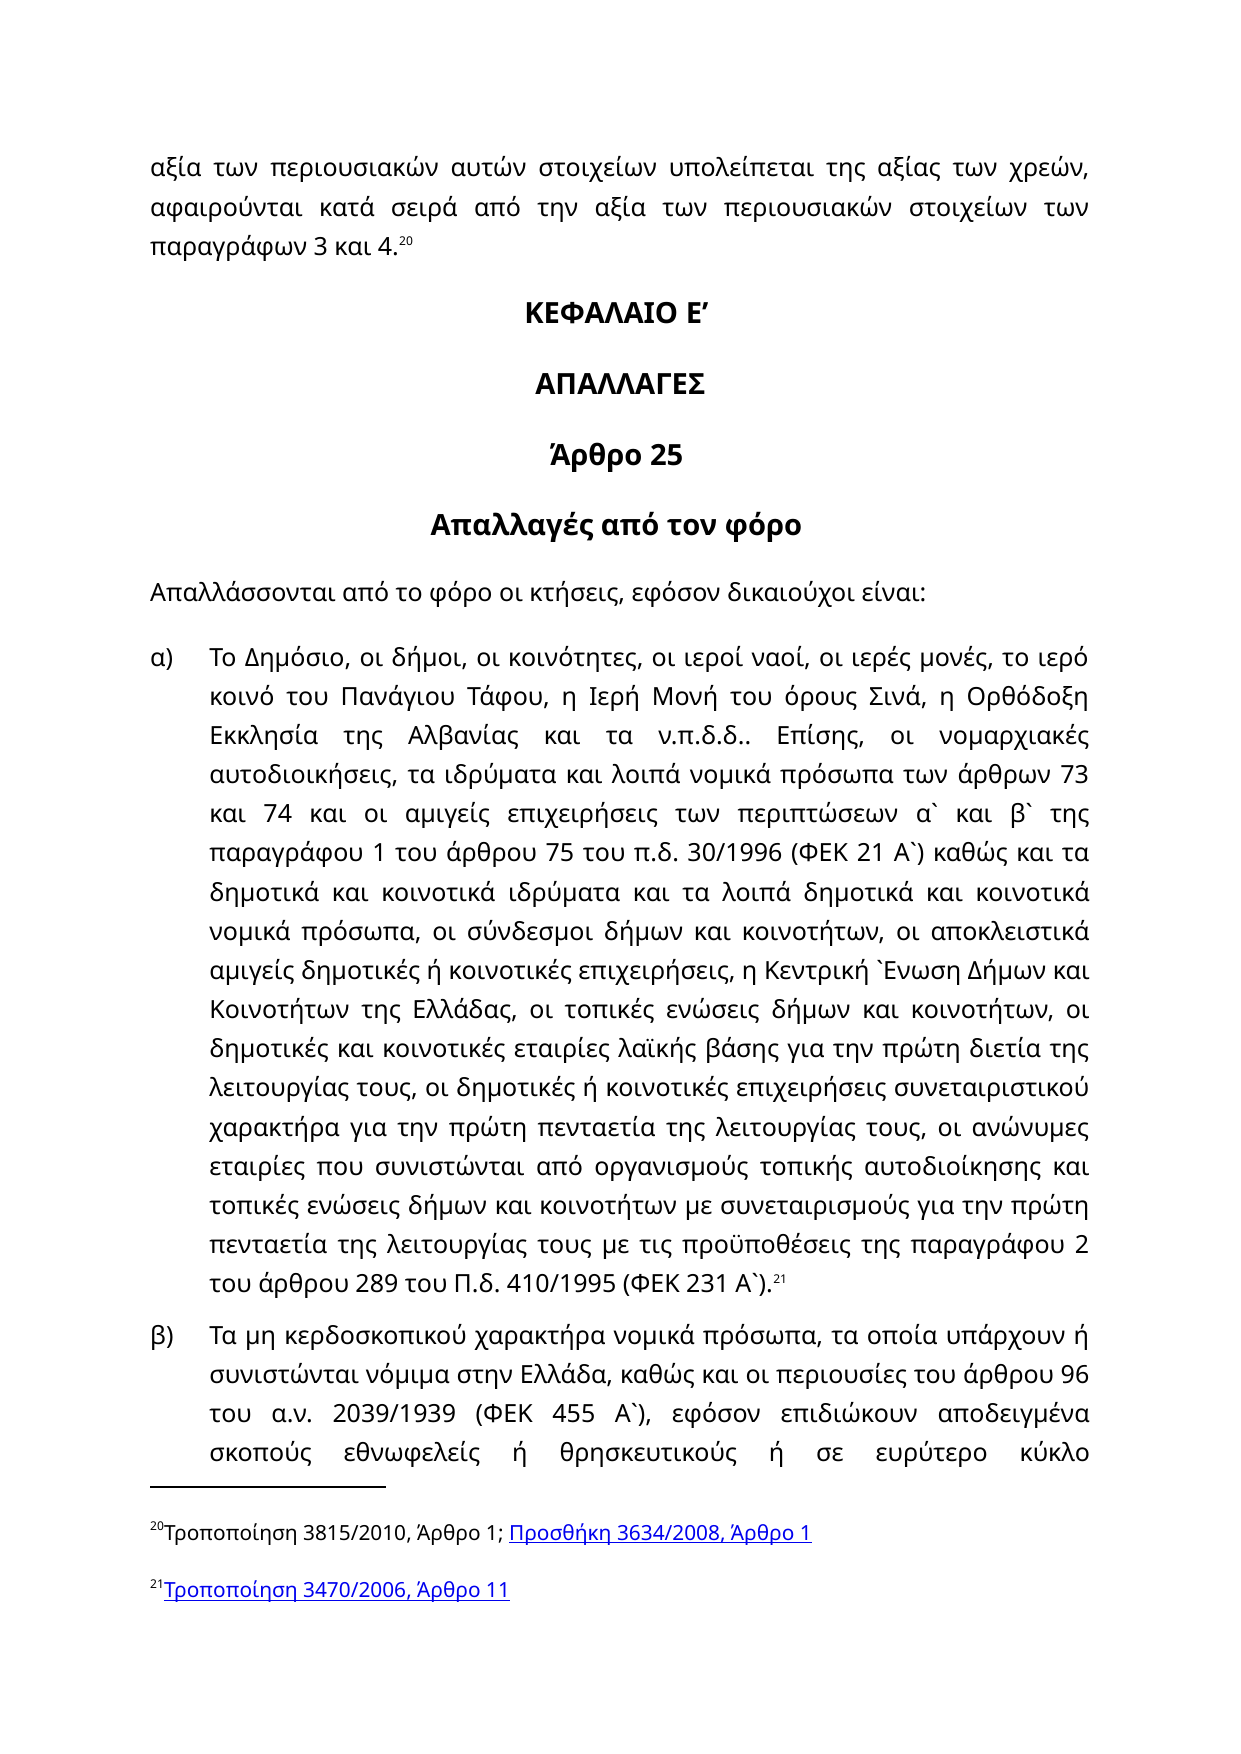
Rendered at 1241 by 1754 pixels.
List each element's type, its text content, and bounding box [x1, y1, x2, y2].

list β) Τα μη κερδοσκοπικού χαρακτήρα νομικά πρόσωπα, τα οποία υπάρχουν ή συνιστώνται νόμιμα στην Ελλάδα, καθώς και οι περιουσίες του άρθρου 96 του α.ν. 2039/1939 (ΦΕΚ 455 Α`), εφόσον επιδιώκουν αποδειγμένα σκοπούς εθνωφελείς ή θρησκευτικούς ή σε ευρύτερο κύκλο [150, 1317, 1090, 1469]
subtitle ΚΕΦΑΛΑΙΟ Ε’ [150, 292, 1090, 332]
subtitle Απαλλαγές από τον φόρο [150, 504, 1090, 544]
subtitle ΑΠΑΛΛΑΓΕΣ [150, 363, 1090, 403]
text Τροποποίηση 3470/2006, Άρθρο 11 [150, 1576, 1090, 1604]
text Απαλλάσσονται από το φόρο οι κτήσεις, εφόσον δικαιούχοι είναι: [150, 575, 1090, 609]
subtitle Άρθρο 25 [150, 434, 1090, 473]
text αξία των περιουσιακών αυτών στοιχείων υπολείπεται της αξίας των χρεών, αφαιρούνται κατά σειρά από την αξία των περιουσιακών στοιχείων των παραγράφων 3 και 4. [150, 150, 1090, 262]
list α) Το Δημόσιο, οι δήμοι, οι κοινότητες, οι ιεροί ναοί, οι ιερές μονές, το ιερό κοινό του Πανάγιου Τάφου, η Ιερή Μονή του όρους Σινά, η Ορθόδοξη Εκκλησία της Αλβανίας και τα ν.π.δ.δ.. Επίσης, οι νομαρχιακές αυτοδιοικήσεις, τα ιδρύματα και λοιπά νομικά πρόσωπα των άρθρων 73 και 74 και οι αμιγείς επιχειρήσεις των περιπτώσεων α` και β` της παραγράφου 1 του άρθρου 75 του π.δ. 30/1996 (ΦΕΚ 21 Α`) καθώς και τα δημοτικά και κοινοτικά ιδρύματα και τα λοιπά δημοτικά και κοινοτικά νομικά πρόσωπα, οι σύνδεσμοι δήμων και κοινοτήτων, οι αποκλειστικά αμιγείς δημοτικές ή κοινοτικές επιχειρήσεις, η Κεντρική `Ενωση Δήμων και Κοινοτήτων της Ελλάδας, οι τοπικές ενώσεις δήμων και κοινοτήτων, οι δημοτικές και κοινοτικές εταιρίες λαϊκής βάσης για την πρώτη διετία της λειτουργίας τους, οι δημοτικές ή κοινοτικές επιχειρήσεις συνεταιριστικού χαρακτήρα για την πρώτη πενταετία της λειτουργίας τους, οι ανώνυμες εταιρίες που συνιστώνται από οργανισμούς τοπικής αυτοδιοίκησης και τοπικές ενώσεις δήμων και κοινοτήτων με συνεταιρισμούς για την πρώτη πενταετία της λειτουργίας τους με τις προϋποθέσεις της παραγράφου 2 του άρθρου 289 του Π.δ. 410/1995 (ΦΕΚ 231 Α`). [150, 639, 1090, 1300]
text Τροποποίηση 3815/2010, Άρθρο 1; Προσθήκη 3634/2008, Άρθρο 1 [150, 1518, 1090, 1546]
